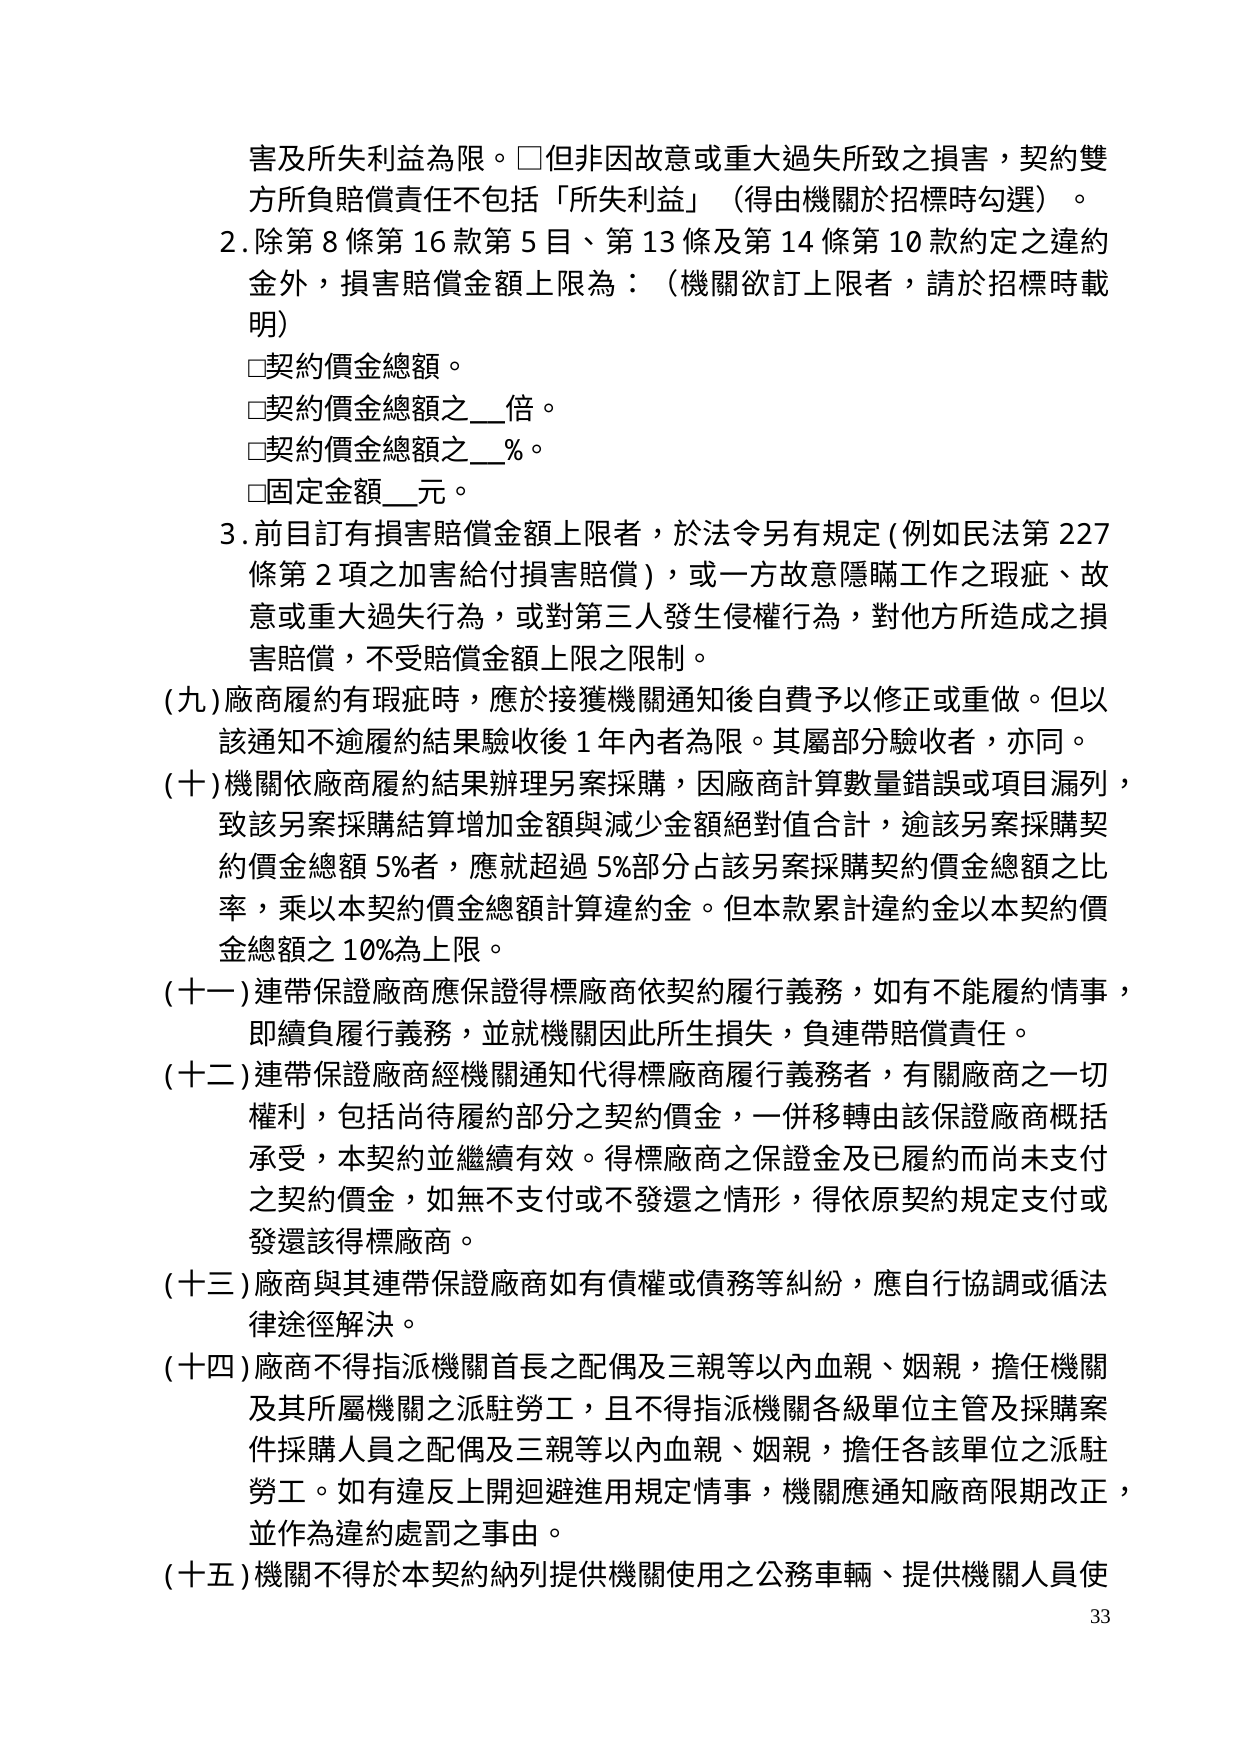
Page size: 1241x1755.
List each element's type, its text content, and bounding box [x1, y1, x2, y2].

text (十三)廠商與其連帶保證廠商如有債權或債務等糾紛，應自行協調或循法律途徑解決。 [159, 1261, 1110, 1344]
text (十二)連帶保證廠商經機關通知代得標廠商履行義務者，有關廠商之一切權利，包括尚待履約部分之契約價金，一併移轉由該保證廠商概括承受，本契約並繼續有效。得標廠商之保證金及已履約而尚未支付之契約價金，如無不支付或不發還之情形，得依原契約規定支付或發還該得標廠商。 [159, 1052, 1110, 1261]
text 害及所失利益為限。□但非因故意或重大過失所致之損害，契約雙方所負賠償責任不包括「所失利益」（得由機關於招標時勾選）。 [218, 136, 1110, 219]
text (十)機關依廠商履約結果辦理另案採購，因廠商計算數量錯誤或項目漏列，致該另案採購結算增加金額與減少金額絕對值合計，逾該另案採購契約價金總額5%者，應就超過5%部分占該另案採購契約價金總額之比率，乘以本契約價金總額計算違約金。但本款累計違約金以本契約價金總額之10%為上限。 [159, 761, 1110, 969]
text □固定金額__元。 [248, 469, 1110, 511]
text □契約價金總額之__%。 [248, 427, 1110, 469]
text □契約價金總額之__倍。 [248, 386, 1110, 427]
text (十四)廠商不得指派機關首長之配偶及三親等以內血親、姻親，擔任機關及其所屬機關之派駐勞工，且不得指派機關各級單位主管及採購案件採購人員之配偶及三親等以內血親、姻親，擔任各該單位之派駐勞工。如有違反上開迴避進用規定情事，機關應通知廠商限期改正，並作為違約處罰之事由。 [159, 1344, 1110, 1552]
text (十五)機關不得於本契約納列提供機關使用之公務車輛、提供機關人員使 [159, 1552, 1110, 1594]
text (十一)連帶保證廠商應保證得標廠商依契約履行義務，如有不能履約情事，即續負履行義務，並就機關因此所生損失，負連帶賠償責任。 [159, 969, 1110, 1052]
text (九)廠商履約有瑕疵時，應於接獲機關通知後自費予以修正或重做。但以該通知不逾履約結果驗收後1年內者為限。其屬部分驗收者，亦同。 [159, 677, 1110, 761]
text □契約價金總額。 [248, 344, 1110, 386]
text 2.除第8條第16款第5目、第13條及第14條第10款約定之違約金外，損害賠償金額上限為：（機關欲訂上限者，請於招標時載明） [218, 219, 1110, 344]
text 3.前目訂有損害賠償金額上限者，於法令另有規定(例如民法第227條第2項之加害給付損害賠償)，或一方故意隱瞞工作之瑕疵、故意或重大過失行為，或對第三人發生侵權行為，對他方所造成之損害賠償，不受賠償金額上限之限制。 [218, 511, 1110, 677]
